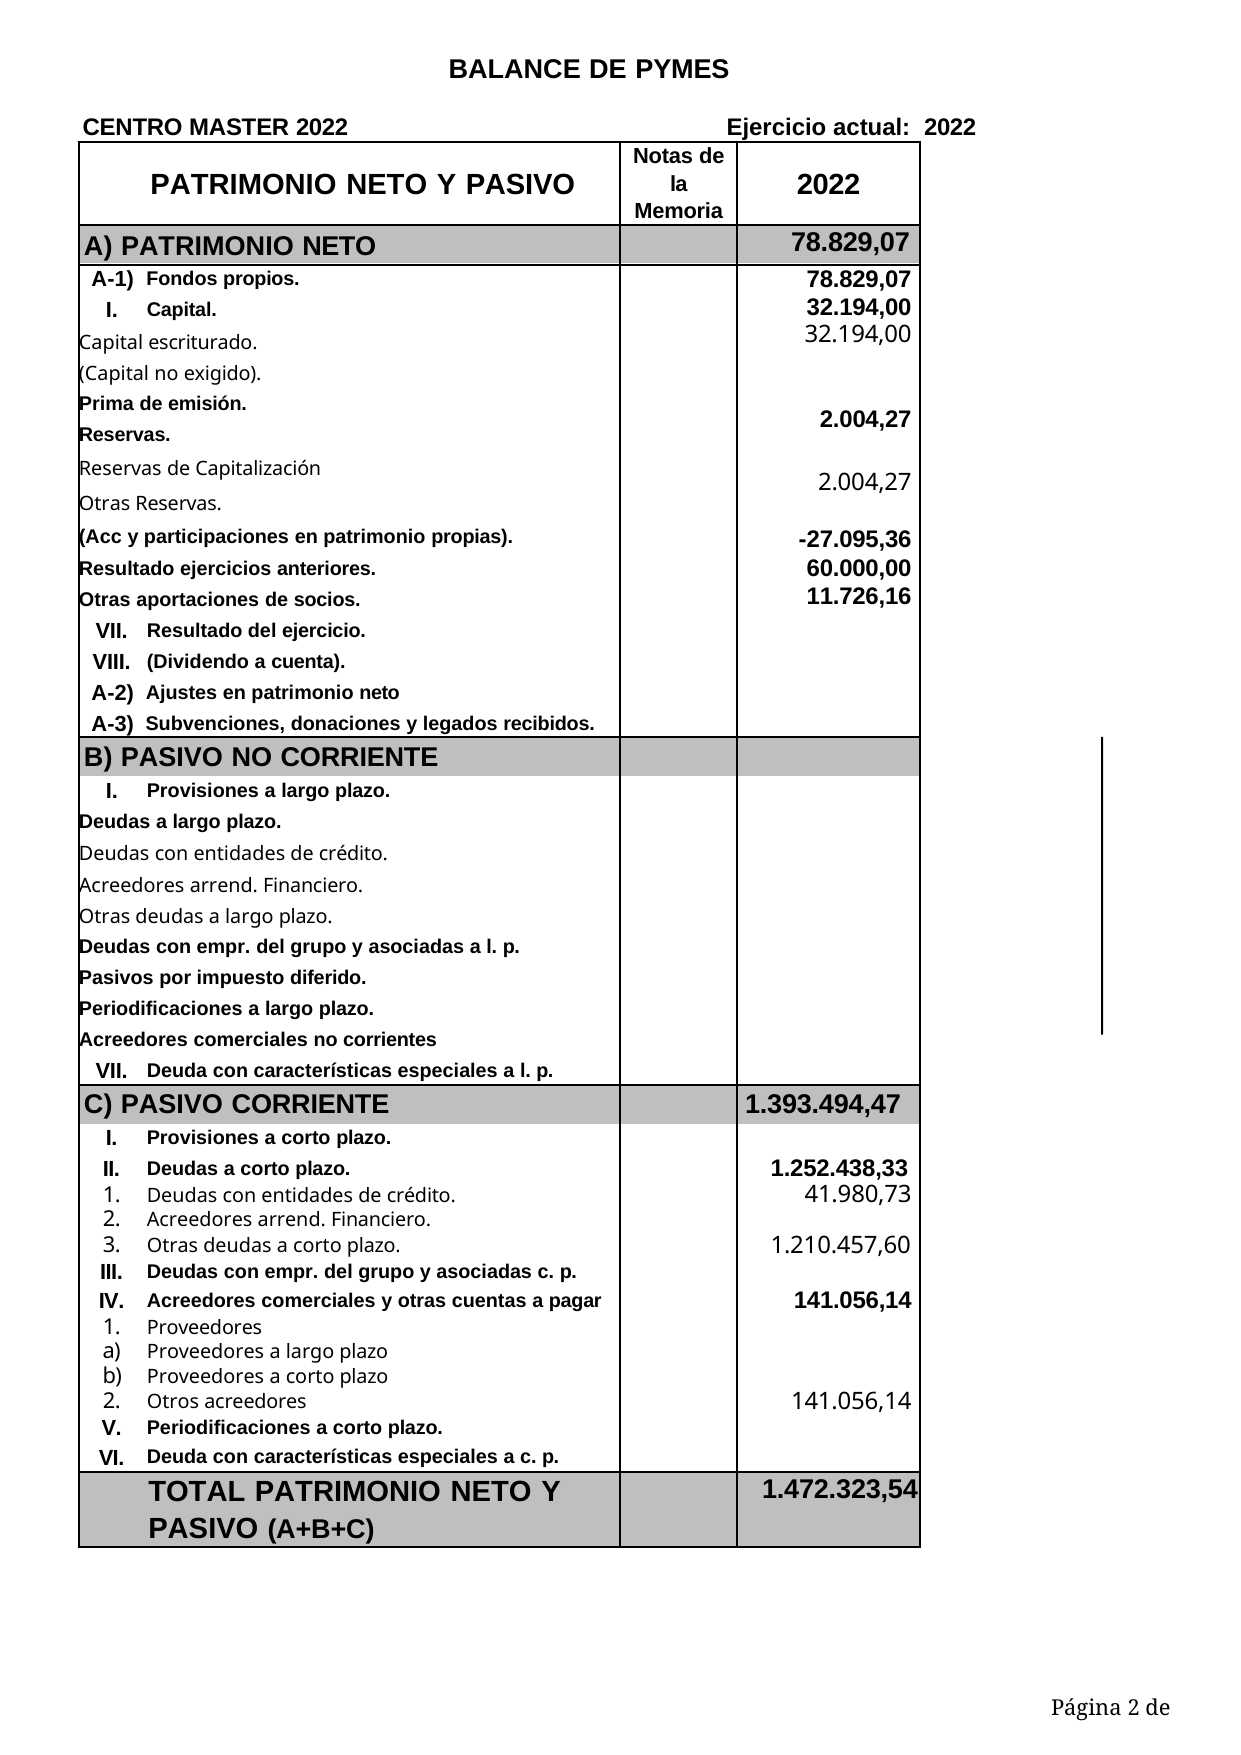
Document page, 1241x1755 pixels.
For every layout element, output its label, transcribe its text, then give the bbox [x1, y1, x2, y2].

table_cell [621, 226, 736, 263]
text CENTRO MASTER 2022 Ejercicio actual: 2022 [82, 113, 1070, 141]
table_cell II. Deudas a corto plazo. [80, 1154, 619, 1182]
table_cell B) PASIVO NO CORRIENTE [80, 738, 619, 776]
table_cell [738, 1314, 919, 1339]
table_cell 141.056,14 [738, 1388, 919, 1415]
table_cell [621, 1124, 736, 1471]
table_cell [621, 738, 736, 776]
table_cell 41.980,73 [738, 1182, 919, 1208]
table_cell 1. Proveedores [80, 1314, 619, 1339]
table_header PATRIMONIO NETO Y PASIVO [80, 143, 619, 224]
table_cell [738, 776, 919, 1083]
table_cell I. Provisiones a corto plazo. [80, 1124, 619, 1153]
table_cell b) Proveedores a corto plazo [80, 1364, 619, 1388]
table_cell 3. Otras deudas a corto plazo. [80, 1231, 619, 1258]
table_cell 2.004,27 [738, 448, 919, 508]
table_cell [738, 1415, 919, 1442]
table_cell A) PATRIMONIO NETO [80, 226, 619, 263]
table_cell 11.726,16 [738, 582, 919, 736]
table_cell 2. Acreedores arrend. Financiero. [80, 1208, 619, 1231]
table_cell III. Deudas con empr. del grupo y asociadas c. p. [80, 1258, 619, 1285]
table_cell V. Periodificaciones a corto plazo. [80, 1415, 619, 1442]
table_cell [621, 776, 736, 1083]
table_cell 1.210.457,60 [738, 1231, 919, 1258]
table_cell a) Proveedores a largo plazo [80, 1339, 619, 1363]
table_cell VI. Deuda con características especiales a c. p. [80, 1442, 619, 1471]
table_cell 78.829,07 [738, 266, 919, 293]
table_cell 1. Deudas con entidades de crédito. [80, 1182, 619, 1208]
table_cell 1.472.323,54 [738, 1473, 919, 1546]
table_cell [621, 1473, 736, 1546]
table_header 2022 [738, 143, 919, 224]
table_cell 141.056,14 [738, 1285, 919, 1314]
table_cell IV. Acreedores comerciales y otras cuentas a pagar [80, 1285, 619, 1314]
table_cell [738, 738, 919, 776]
table_cell [738, 1124, 919, 1153]
table_cell A-1) Fondos propios. Capital. Capital escriturado. (Capital no exigido). Prima de emisión. Reservas. Reservas de Capitalización Otras Reservas. (Acc y participaciones en patrimonio propias). Resultado ejercicios anteriores. Otras aportaciones de socios. Resultado del ejercicio. (Dividendo a cuenta). A-2) Ajustes en patrimonio neto A-3) Subvenciones, donaciones y legados recibidos. [80, 266, 619, 736]
table_cell 32.194,00 [738, 321, 919, 376]
table_cell [738, 1339, 919, 1363]
table_cell [621, 266, 736, 736]
table_cell Provisiones a largo plazo. Deudas a largo plazo. Deudas con entidades de crédito. Acreedores arrend. Financiero. Otras deudas a largo plazo. Deudas con empr. del grupo y asociadas a l. p. Pasivos por impuesto diferido. Periodificaciones a largo plazo. Acreedores comerciales no corrientes Deuda con características especiales a l. p. [80, 776, 619, 1083]
table_cell [738, 1442, 919, 1471]
table_header Notas de la Memoria [621, 143, 736, 224]
table_cell [621, 1086, 736, 1124]
table_cell TOTAL PATRIMONIO NETO Y PASIVO (A+B+C) [80, 1473, 619, 1546]
table_cell 2.004,27 [738, 376, 919, 448]
table_cell [738, 1364, 919, 1388]
table_cell 32.194,00 [738, 293, 919, 321]
table_cell 1.252.438,33 [738, 1154, 919, 1182]
table_cell [738, 1208, 919, 1231]
table_cell 1.393.494,47 [738, 1086, 919, 1124]
table_cell C) PASIVO CORRIENTE [80, 1086, 619, 1124]
table_cell 60.000,00 [738, 553, 919, 582]
table_cell -27.095,36 [738, 508, 919, 553]
table_cell 2. Otros acreedores [80, 1388, 619, 1415]
table_cell [738, 1258, 919, 1285]
table_cell 78.829,07 [738, 226, 919, 263]
